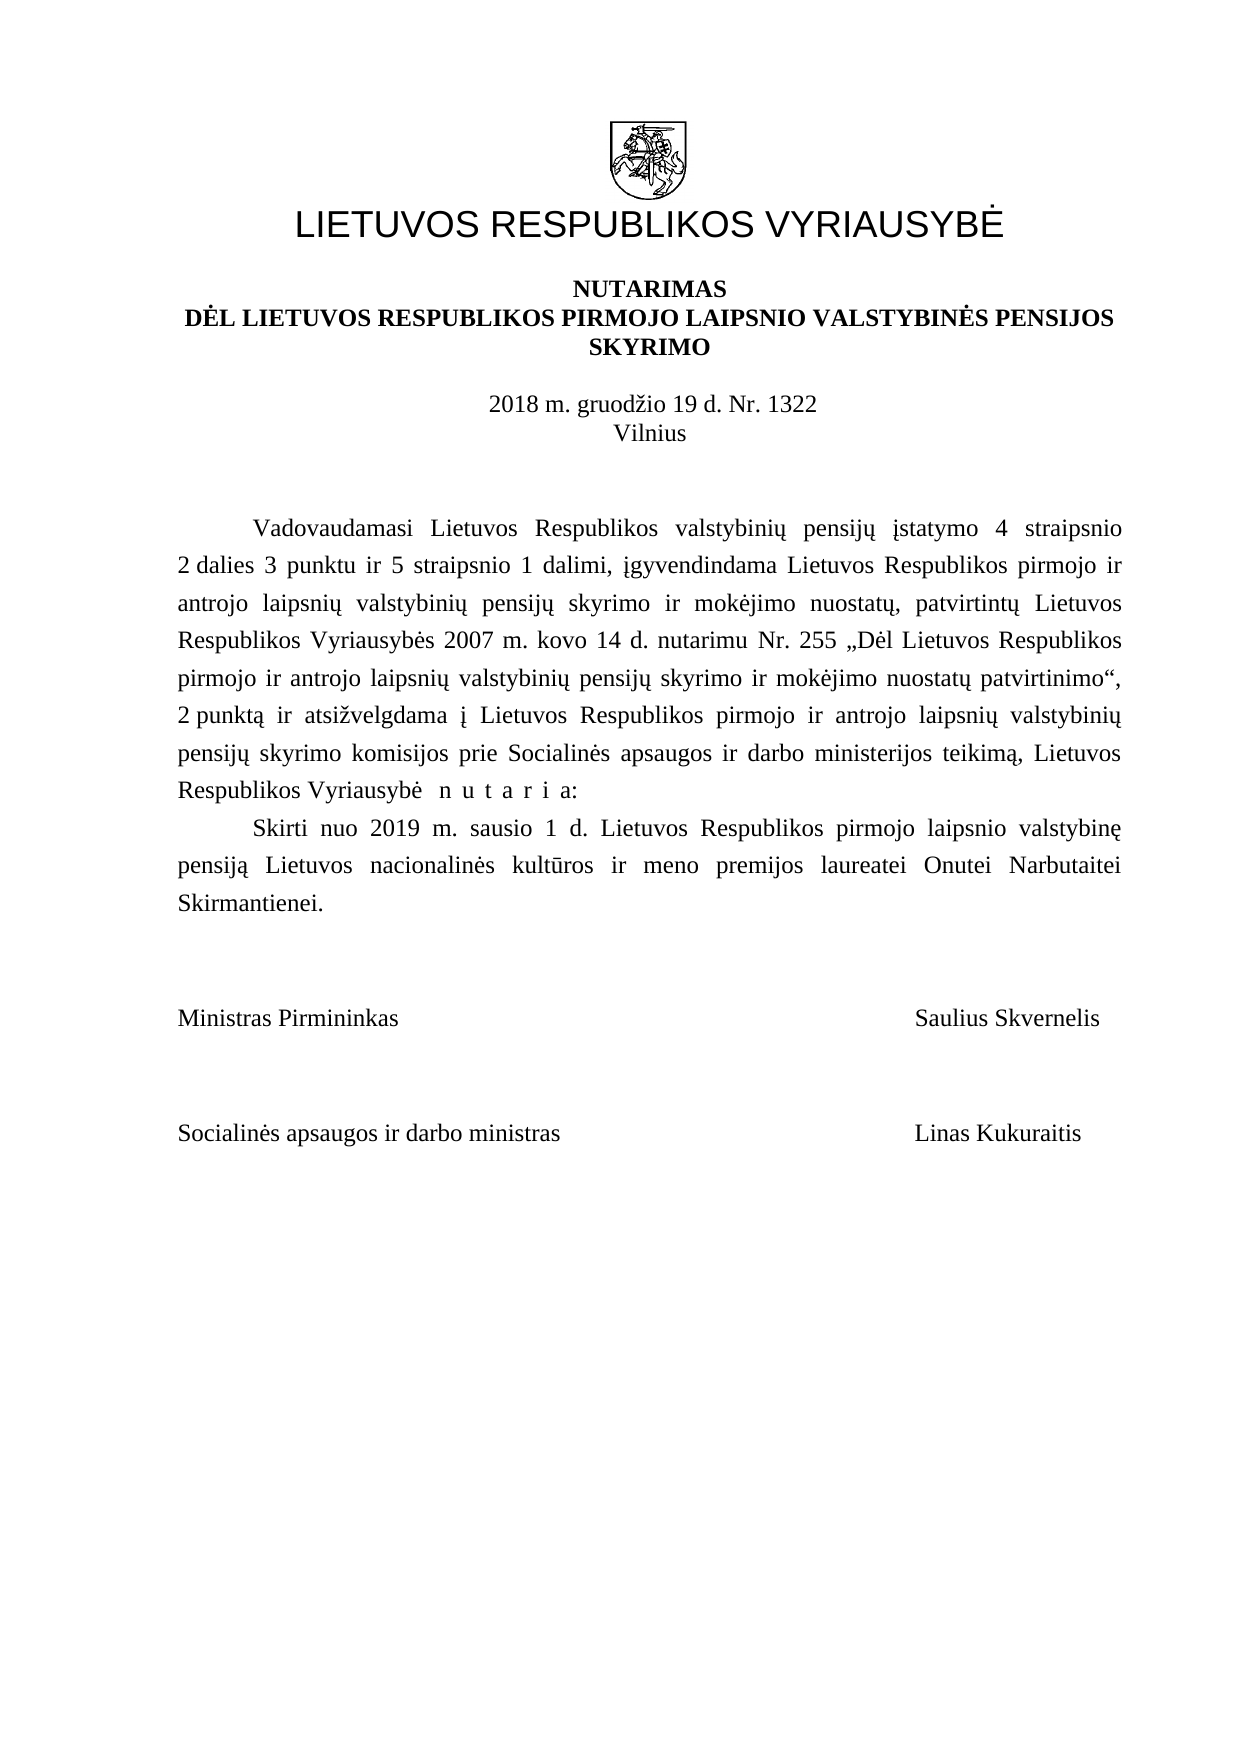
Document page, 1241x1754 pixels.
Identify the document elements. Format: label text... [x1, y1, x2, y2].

text Vilnius [177, 418, 1122, 447]
text 2018 m. gruodžio 19 d. Nr. 1322 [177, 389, 1122, 418]
text Vadovaudamasi Lietuvos Respublikos valstybinių pensijų įstatymo 4 straipsnio 2 dalies 3 punktu ir 5 straipsnio 1 dalimi, įgyvendindama Lietuvos Respublikos pirmojo ir antrojo laipsnių valstybinių pensijų skyrimo ir mokėjimo nuostatų, patvirtintų Lietuvos Respublikos Vyriausybės 2007 m. kovo 14 d. nutarimu Nr. 255 „Dėl Lietuvos Respublikos pirmojo ir antrojo laipsnių valstybinių pensijų skyrimo ir mokėjimo nuostatų patvirtinimo“, 2 punktą ir atsižvelgdama į Lietuvos Respublikos pirmojo ir antrojo laipsnių valstybinių pensijų skyrimo komisijos prie Socialinės apsaugos ir darbo ministerijos teikimą, Lietuvos Respublikos Vyriausybė nutaria: [177, 504, 1122, 804]
text Skirti nuo 2019 m. sausio 1 d. Lietuvos Respublikos pirmojo laipsnio valstybinę pensiją Lietuvos nacionalinės kultūros ir meno premijos laureatei Onutei Narbutaitei Skirmantienei. [177, 804, 1122, 917]
text Lietuvos Respublikos Vyriausybė [177, 202, 1122, 246]
text Ministras Pirmininkas Saulius Skvernelis [177, 1003, 1122, 1032]
text Socialinės apsaugos ir darbo ministras Linas Kukuraitis [177, 1118, 1122, 1147]
text nutarimas [177, 274, 1122, 303]
text DĖL LIETUVOS RESPUBLIKOS PIRMOJO LAIPSNIO VALSTYBINĖS PENSIJOS SKYRIMO [177, 303, 1122, 361]
